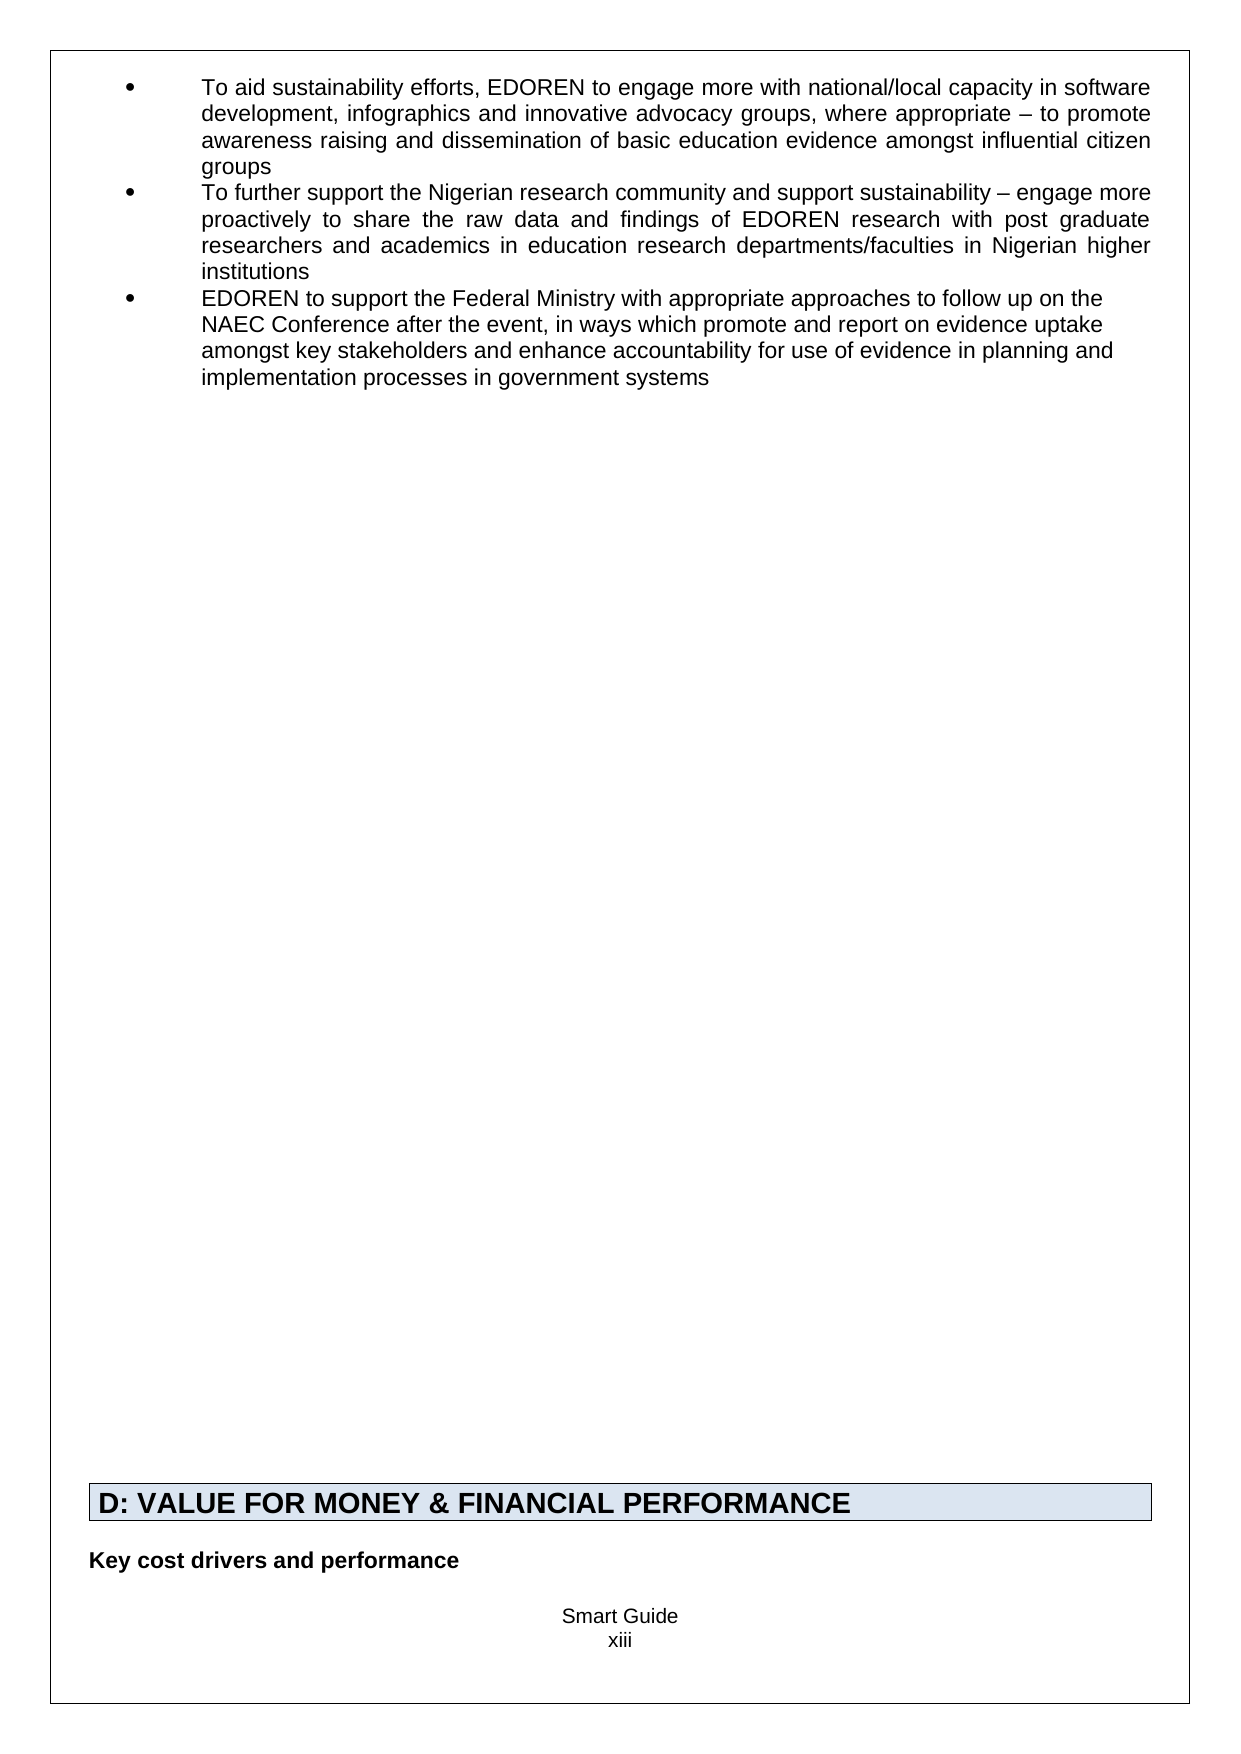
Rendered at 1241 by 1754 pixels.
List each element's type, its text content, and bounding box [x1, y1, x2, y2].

list To aid sustainability efforts, EDOREN to engage more with national/local capacity in software development, infographics and innovative advocacy groups, where appropriate – to promote awareness raising and dissemination of basic education evidence amongst influential citizen groups [126, 74, 1152, 179]
list To further support the Nigerian research community and support sustainability – engage more proactively to share the raw data and findings of EDOREN research with post graduate researchers and academics in education research departments/faculties in Nigerian higher institutions [126, 179, 1152, 285]
text Key cost drivers and performance [89, 1547, 1152, 1573]
subtitle D: VALUE FOR MONEY & FINANCIAL PERFORMANCE [90, 1484, 1151, 1520]
list EDOREN to support the Federal Ministry with appropriate approaches to follow up on the NAEC Conference after the event, in ways which promote and report on evidence uptake amongst key stakeholders and enhance accountability for use of evidence in planning and implementation processes in government systems [126, 285, 1152, 390]
